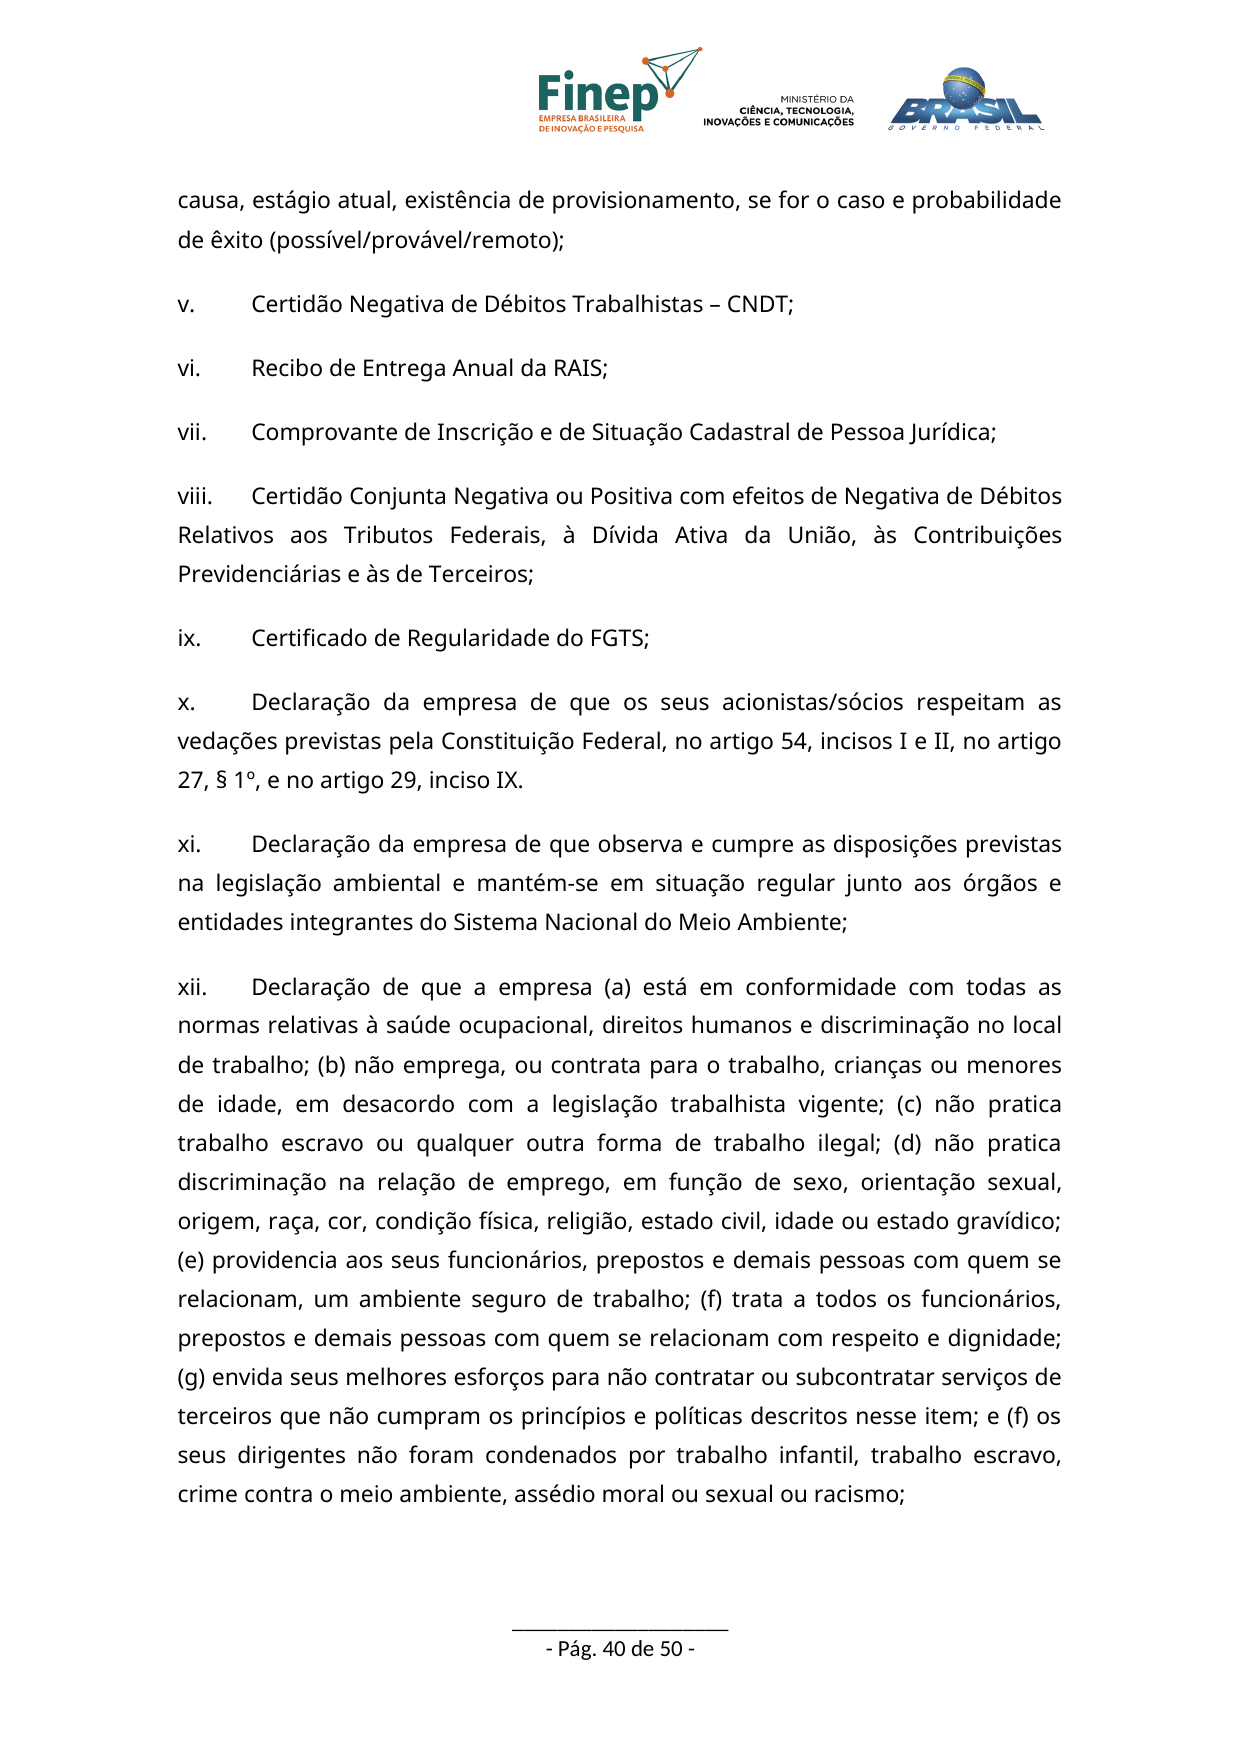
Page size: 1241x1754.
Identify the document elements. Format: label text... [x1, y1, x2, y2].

text ix. Certificado de Regularidade do FGTS; [177, 622, 1063, 653]
text vii. Comprovante de Inscrição e de Situação Cadastral de Pessoa Jurídica; [177, 416, 1063, 447]
text v. Certidão Negativa de Débitos Trabalhistas – CNDT; [177, 288, 1063, 319]
text xii. Declaração de que a empresa (a) está em conformidade com todas as normas relativas à saúde ocupacional, direitos humanos e discriminação no local de trabalho; (b) não emprega, ou contrata para o trabalho, crianças ou menores de idade, em desacordo com a legislação trabalhista vigente; (c) não pratica trabalho escravo ou qualquer outra forma de trabalho ilegal; (d) não pratica discriminação na relação de emprego, em função de sexo, orientação sexual, origem, raça, cor, condição física, religião, estado civil, idade ou estado gravídico; (e) providencia aos seus funcionários, prepostos e demais pessoas com quem se relacionam, um ambiente seguro de trabalho; (f) trata a todos os funcionários, prepostos e demais pessoas com quem se relacionam com respeito e dignidade; (g) envida seus melhores esforços para não contratar ou subcontratar serviços de terceiros que não cumpram os princípios e políticas descritos nesse item; e (f) os seus dirigentes não foram condenados por trabalho infantil, trabalho escravo, crime contra o meio ambiente, assédio moral ou sexual ou racismo; [177, 970, 1063, 1509]
text x. Declaração da empresa de que os seus acionistas/sócios respeitam as vedações previstas pela Constituição Federal, no artigo 54, incisos I e II, no artigo 27, § 1º, e no artigo 29, inciso IX. [177, 686, 1063, 795]
text viii. Certidão Conjunta Negativa ou Positiva com efeitos de Negativa de Débitos Relativos aos Tributos Federais, à Dívida Ativa da União, às Contribuições Previdenciárias e às de Terceiros; [177, 480, 1063, 589]
text xi. Declaração da empresa de que observa e cumpre as disposições previstas na legislação ambiental e mantém-se em situação regular junto aos órgãos e entidades integrantes do Sistema Nacional do Meio Ambiente; [177, 828, 1063, 938]
text vi. Recibo de Entrega Anual da RAIS; [177, 352, 1063, 383]
text causa, estágio atual, existência de provisionamento, se for o caso e probabilidade de êxito (possível/provável/remoto); [177, 184, 1063, 255]
